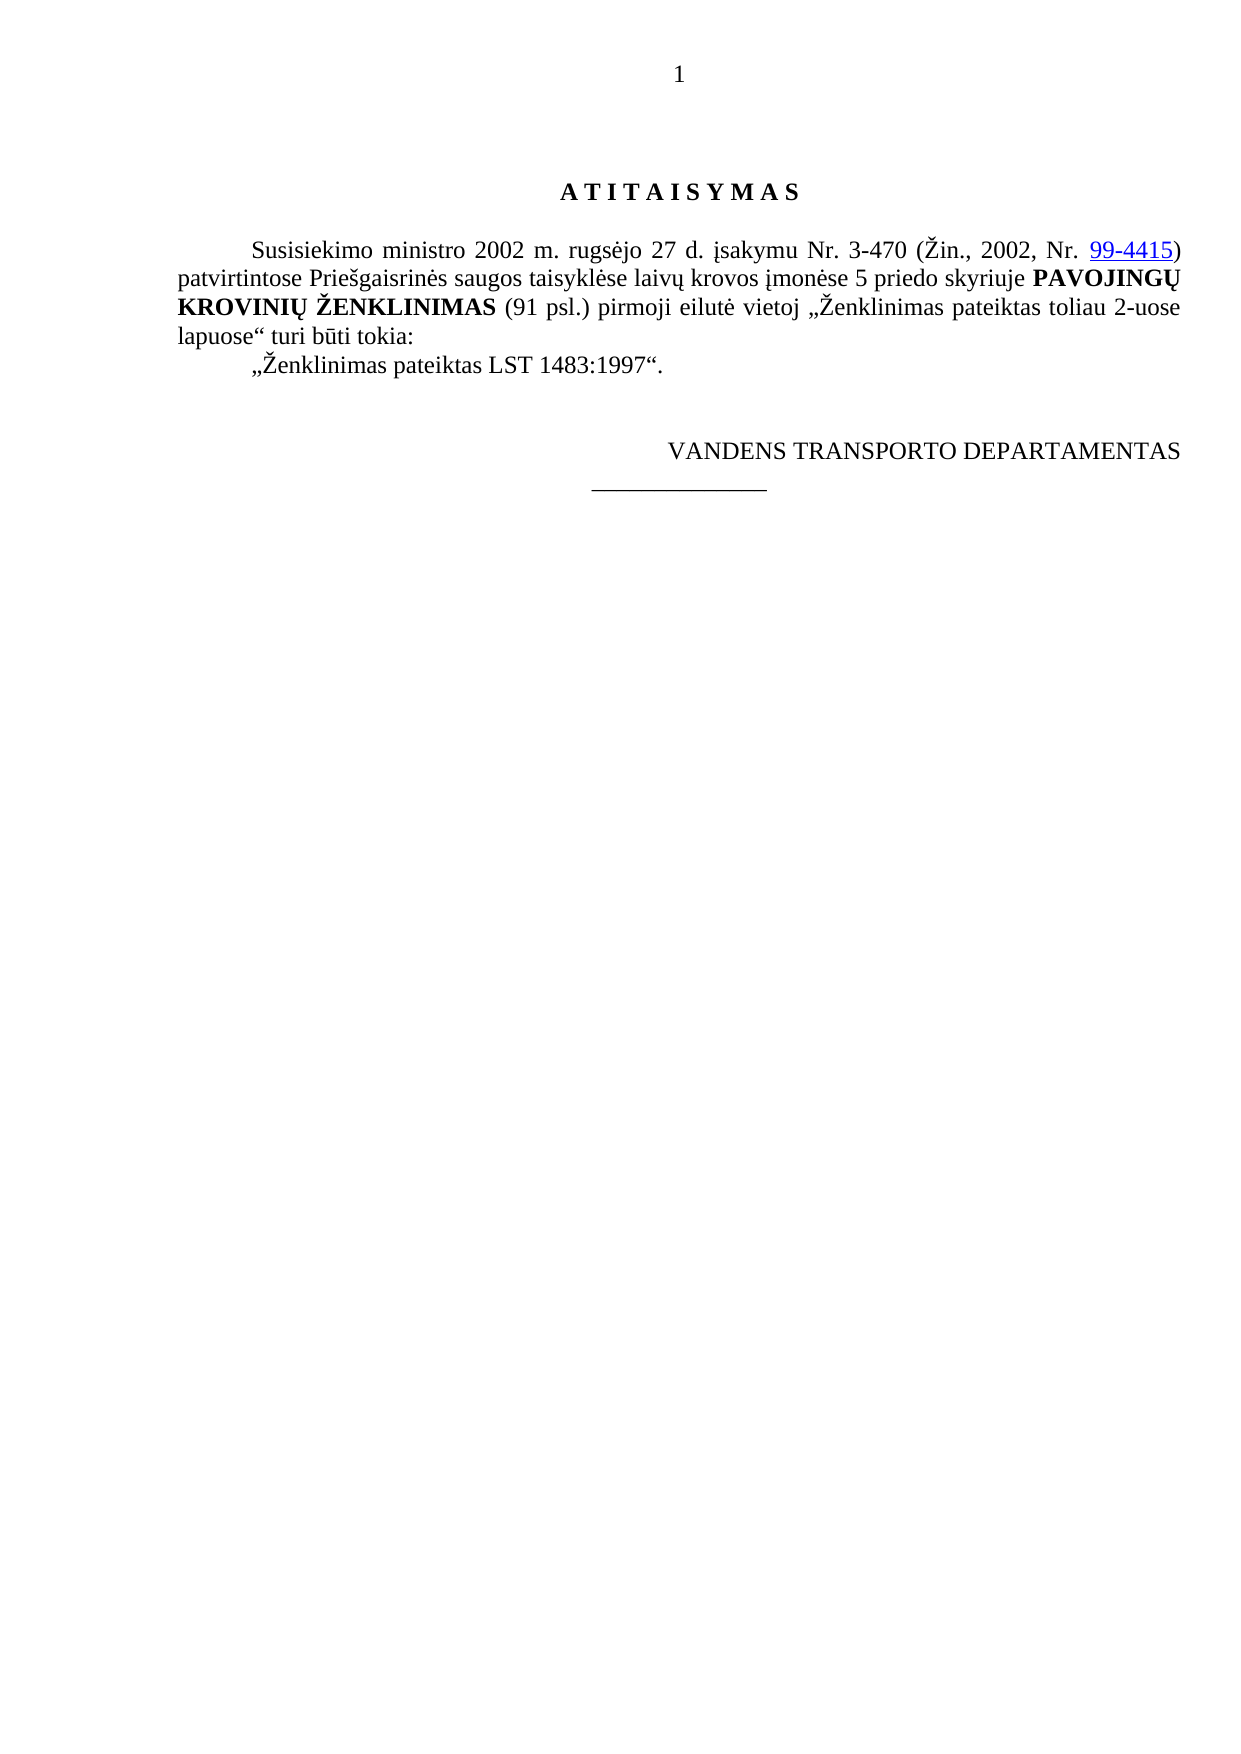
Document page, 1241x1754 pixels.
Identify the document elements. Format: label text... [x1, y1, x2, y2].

text „Ženklinimas pateiktas LST 1483:1997“. [177, 350, 1181, 378]
text ATITAISYMAS [177, 177, 1181, 206]
text Susisiekimo ministro 2002 m. rugsėjo 27 d. įsakymu Nr. 3-470 (Žin., 2002, Nr. 99-4415) patvirtintose Priešgaisrinės saugos taisyklėse laivų krovos įmonėse 5 priedo skyriuje PAVOJINGŲ KROVINIŲ ŽENKLINIMAS (91 psl.) pirmoji eilutė vietoj „Ženklinimas pateiktas toliau 2-uose lapuose“ turi būti tokia: [177, 235, 1181, 350]
text ______________ [177, 465, 1181, 493]
text VANDENS TRANSPORTO DEPARTAMENTAS [177, 436, 1181, 465]
